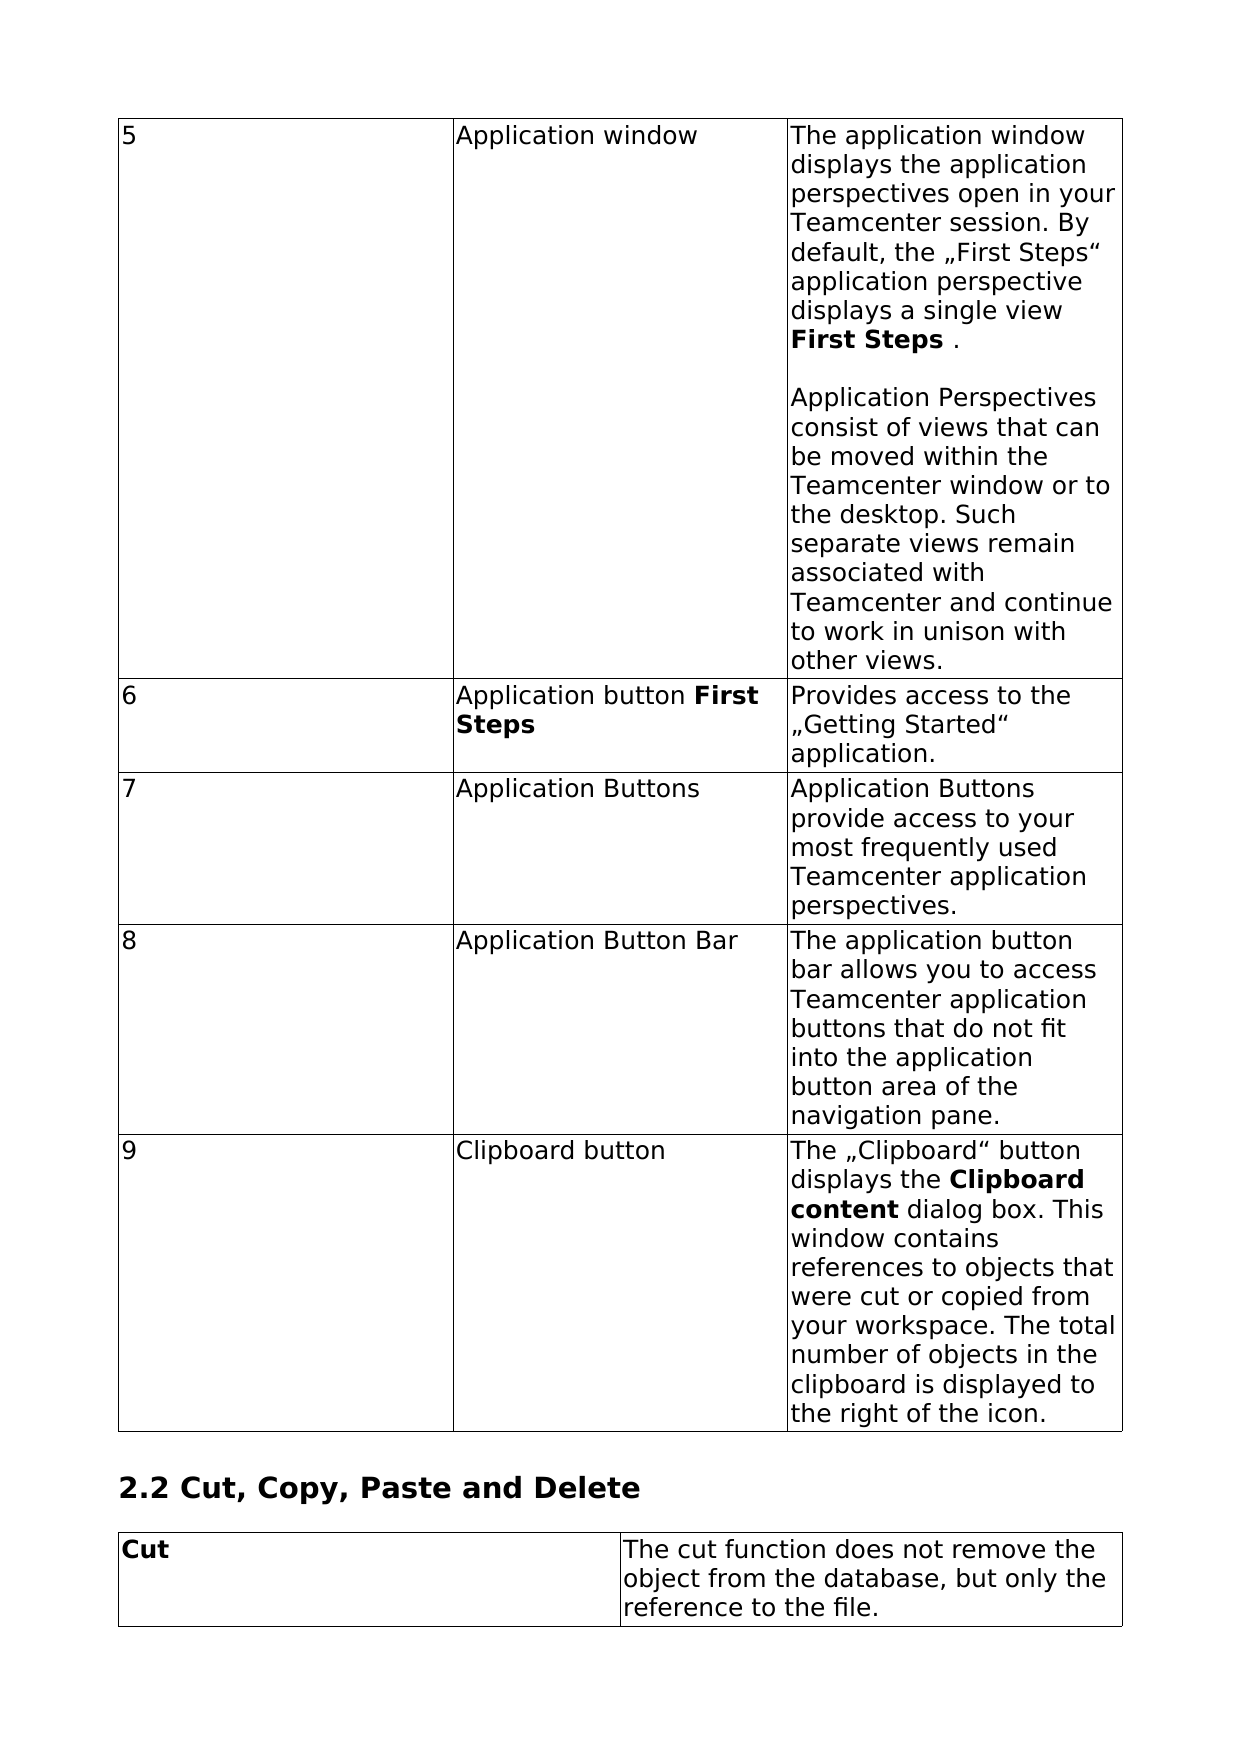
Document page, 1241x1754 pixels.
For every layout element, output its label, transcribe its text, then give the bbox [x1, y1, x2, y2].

table_cell Provides access to the „Getting Started“ application. [788, 679, 1122, 772]
table_cell 8 [119, 925, 453, 1133]
table_cell Application button First Steps [454, 679, 787, 772]
table_cell The application button bar allows you to access Teamcenter application buttons that do not fit into the application button area of the navigation pane. [788, 925, 1122, 1133]
table_cell Application Button Bar [454, 925, 787, 1133]
table_cell Application Buttons [454, 773, 787, 923]
table_cell Application window [454, 119, 787, 678]
table_header The cut function does not remove the object from the database, but only the reference to the file. [621, 1533, 1122, 1626]
table_cell The application window displays the application perspectives open in your Teamcenter session. By default, the „First Steps“ application perspective displays a single view First Steps . Application Perspectives consist of views that can be moved within the Teamcenter window or to the desktop. Such separate views remain associated with Teamcenter and continue to work in unison with other views. [788, 119, 1122, 678]
table_cell 9 [119, 1135, 453, 1431]
table_cell Clipboard button [454, 1135, 787, 1431]
table_cell The „Clipboard“ button displays the Clipboard content dialog box. This window contains references to objects that were cut or copied from your workspace. The total number of objects in the clipboard is displayed to the right of the icon. [788, 1135, 1122, 1431]
table_cell 5 [119, 119, 453, 678]
table_header Cut [119, 1533, 620, 1626]
table_cell 6 [119, 679, 453, 772]
subtitle 2.2 Cut, Copy, Paste and Delete [118, 1471, 1122, 1505]
table_cell Application Buttons provide access to your most frequently used Teamcenter application perspectives. [788, 773, 1122, 923]
table_cell 7 [119, 773, 453, 923]
